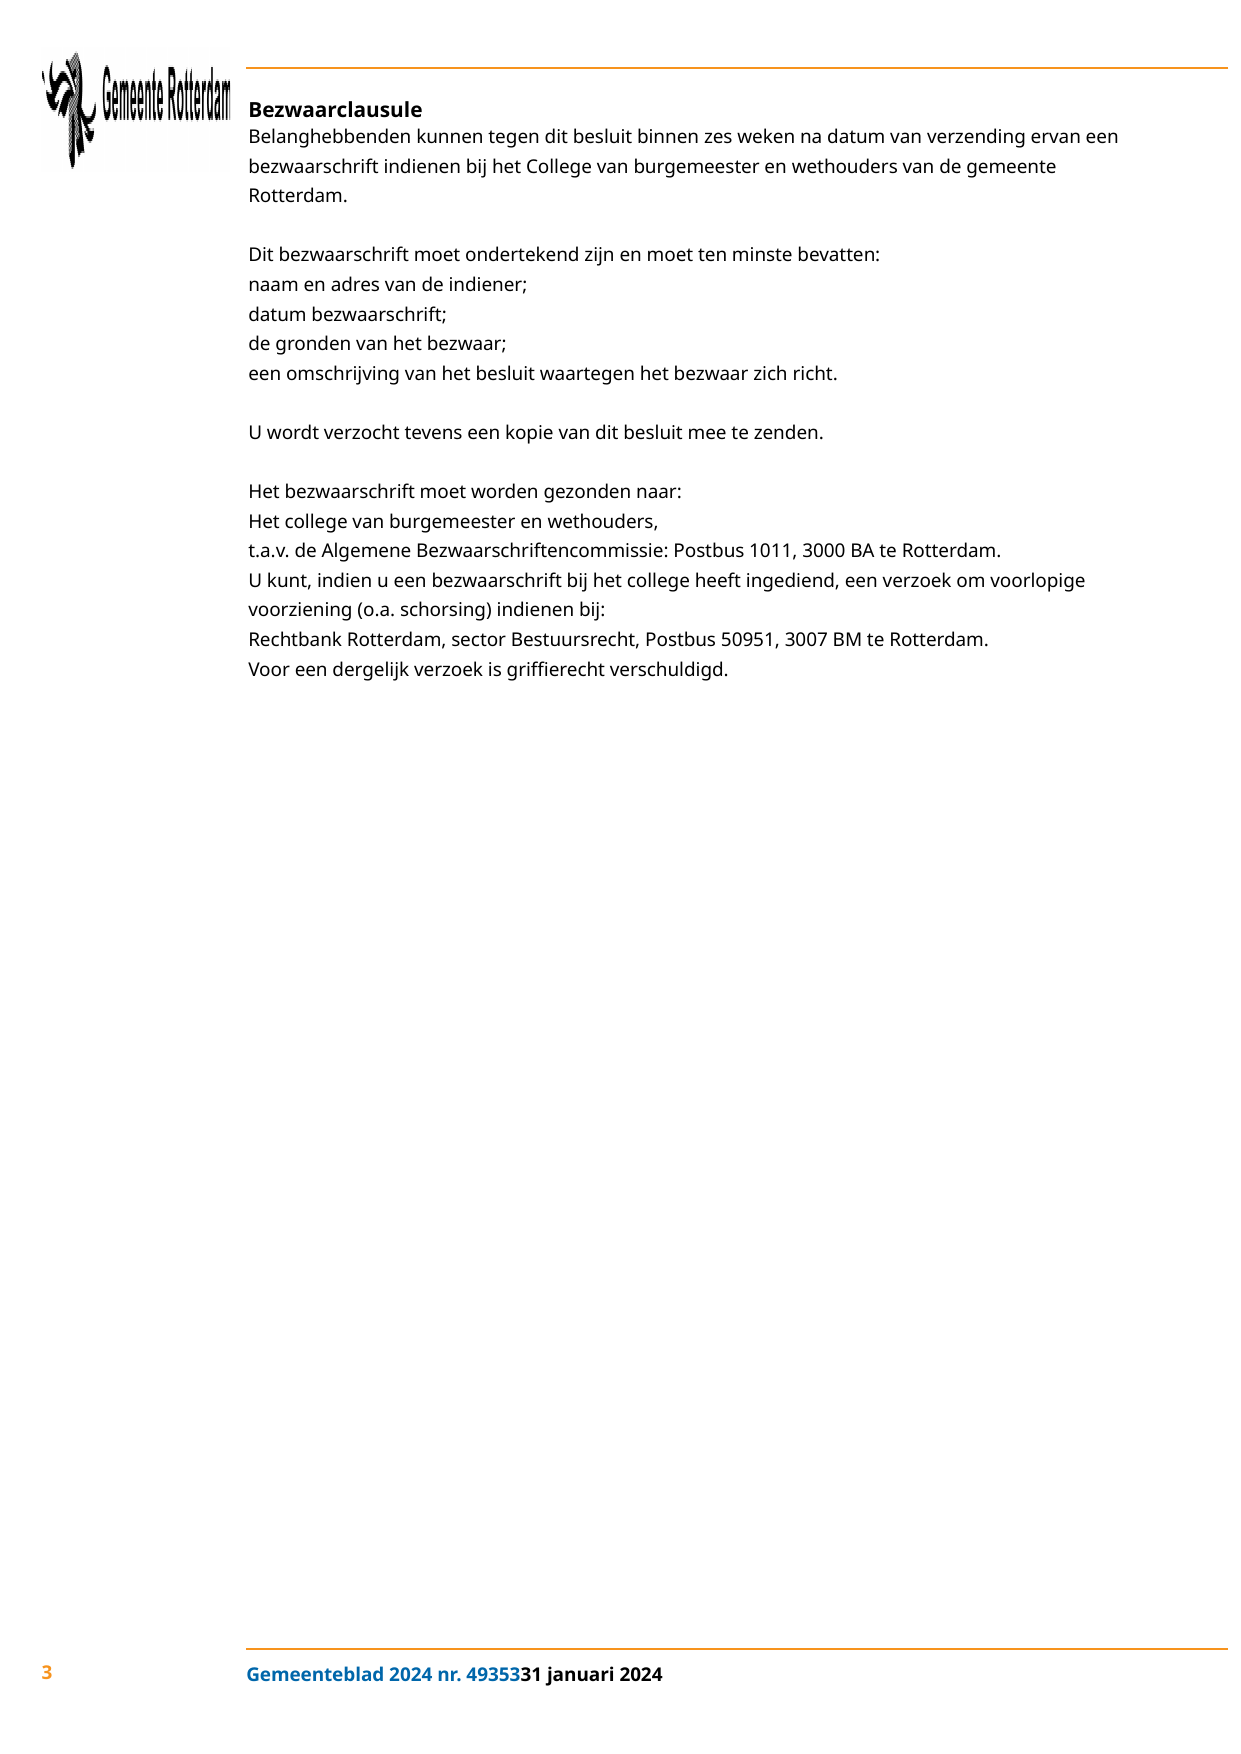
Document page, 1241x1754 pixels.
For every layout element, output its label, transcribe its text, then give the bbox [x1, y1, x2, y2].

text datum bezwaarschrift; [248, 301, 1152, 327]
text U wordt verzocht tevens een kopie van dit besluit mee te zenden. [248, 419, 1152, 445]
text Belanghebbenden kunnen tegen dit besluit binnen zes weken na datum van verzending ervan een bezwaarschrift indienen bij het College van burgemeester en wethouders van de gemeente Rotterdam. [248, 123, 1152, 208]
text Bezwaarclausule [248, 95, 1152, 123]
picture [41, 47, 231, 172]
text de gronden van het bezwaar; [248, 330, 1152, 356]
text Voor een dergelijk verzoek is griffierecht verschuldigd. [248, 656, 1152, 682]
text Het bezwaarschrift moet worden gezonden naar: [248, 478, 1152, 504]
text Dit bezwaarschrift moet ondertekend zijn en moet ten minste bevatten: [248, 242, 1152, 267]
text naam en adres van de indiener; [248, 271, 1152, 297]
text U kunt, indien u een bezwaarschrift bij het college heeft ingediend, een verzoek om voorlopige voorziening (o.a. schorsing) indienen bij: [248, 567, 1152, 622]
text Rechtbank Rotterdam, sector Bestuursrecht, Postbus 50951, 3007 BM te Rotterdam. [248, 626, 1152, 652]
text Het college van burgemeester en wethouders, [248, 508, 1152, 534]
text t.a.v. de Algemene Bezwaarschriftencommissie: Postbus 1011, 3000 BA te Rotterdam. [248, 537, 1152, 563]
text een omschrijving van het besluit waartegen het bezwaar zich richt. [248, 360, 1152, 386]
